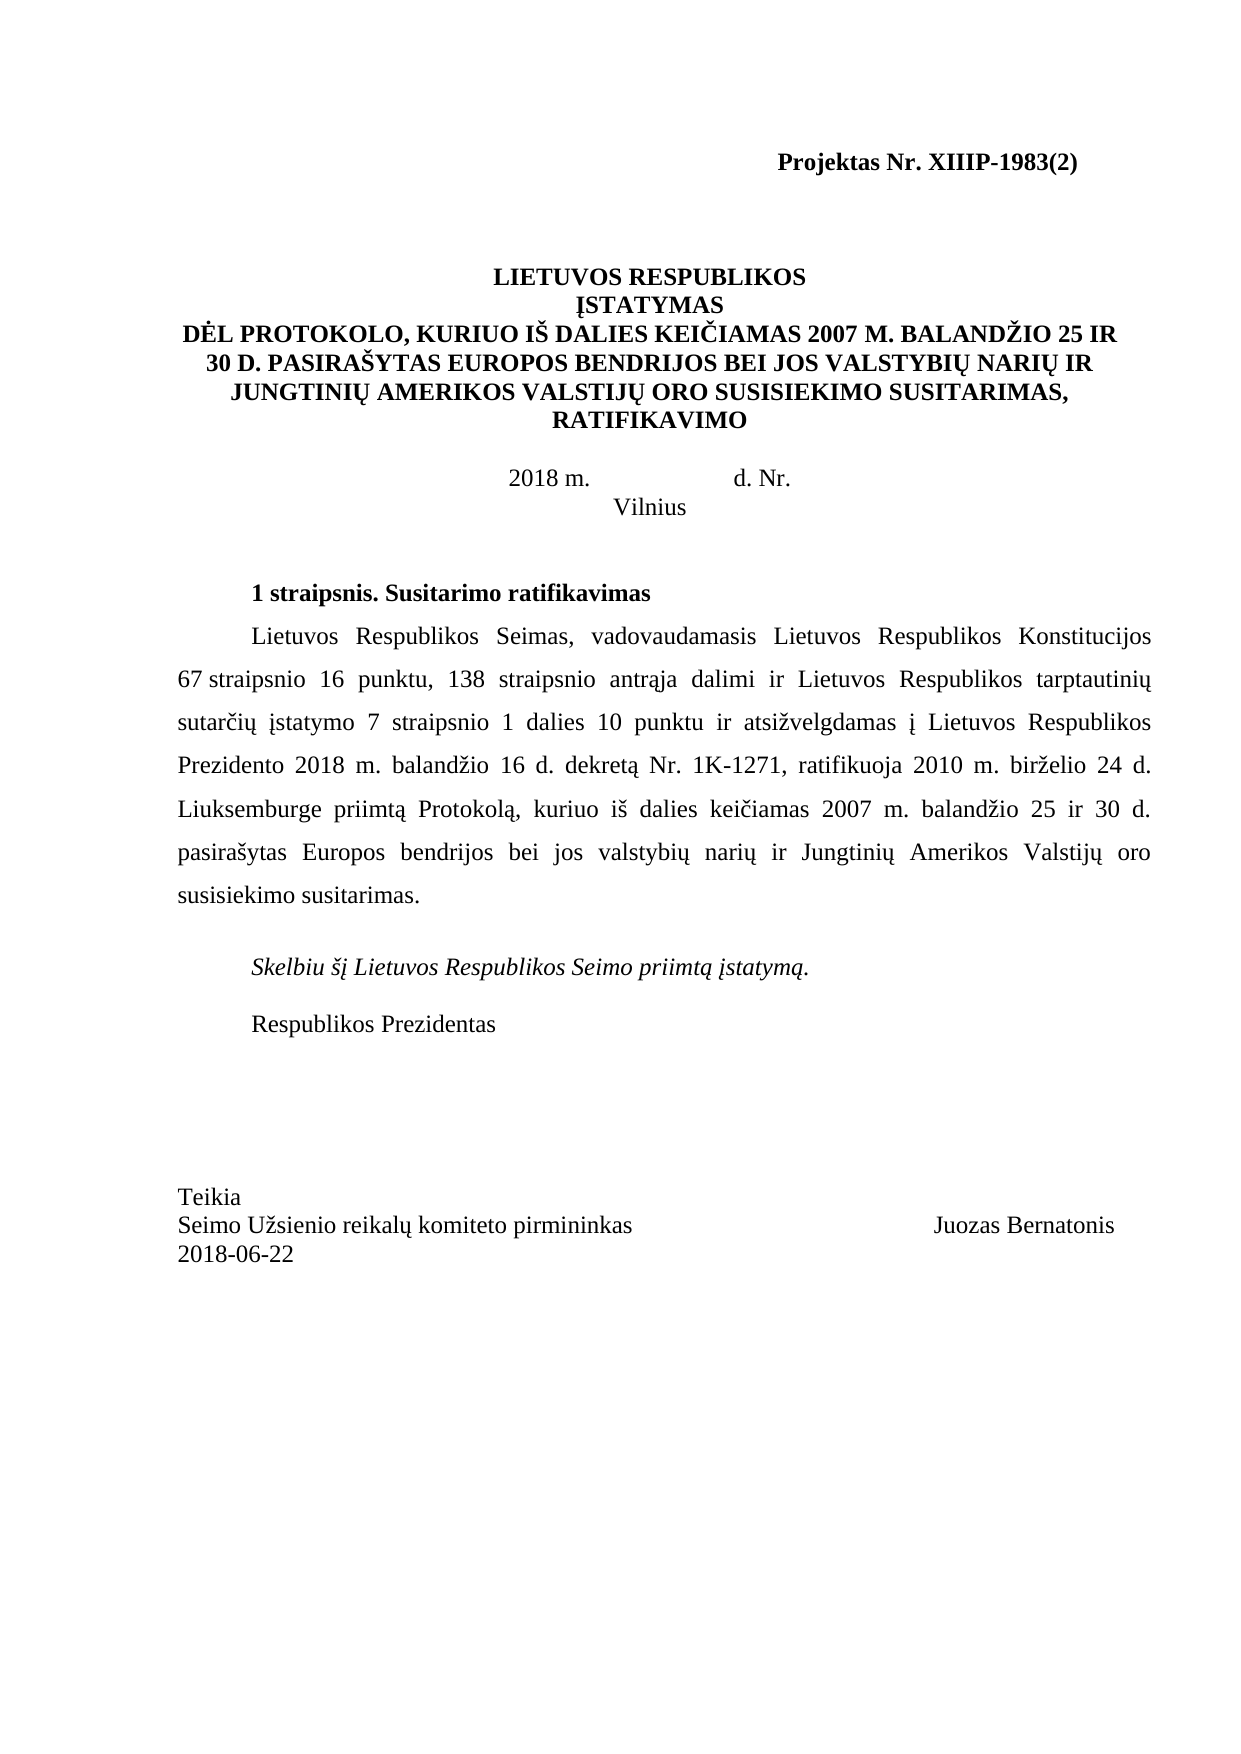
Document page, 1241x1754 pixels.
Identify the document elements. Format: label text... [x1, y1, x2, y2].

text LIETUVOS RESPUBLIKOS [177, 262, 1122, 291]
text Respublikos Prezidentas [251, 1009, 1093, 1038]
text 2018 m. d. Nr. [177, 463, 1122, 492]
text 2018-06-22 [177, 1239, 1122, 1268]
text ĮSTATYMAS [177, 291, 1122, 319]
text Projektas Nr. XIIIP-1983(2) [777, 147, 1122, 176]
text Seimo Užsienio reikalų komiteto pirmininkas Juozas Bernatonis [177, 1211, 1122, 1239]
text Vilnius [177, 492, 1122, 521]
text 1 straipsnis. Susitarimo ratifikavimas [177, 578, 1122, 607]
text Skelbiu šį Lietuvos Respublikos Seimo priimtą įstatymą. [251, 952, 1093, 981]
text DĖL PROTOKOLO, KURIUO IŠ DALIES KEIČIAMAS 2007 M. BALANDŽIO 25 IR 30 D. PASIRAŠYTAS EUROPOS BENDRIJOS BEI JOS VALSTYBIŲ NARIŲ IR JUNGTINIŲ AMERIKOS VALSTIJŲ ORO SUSISIEKIMO SUSITARIMAS, RATIFIKAVIMO [177, 319, 1122, 434]
text Lietuvos Respublikos Seimas, vadovaudamasis Lietuvos Respublikos Konstitucijos 67 straipsnio 16 punktu, 138 straipsnio antrąja dalimi ir Lietuvos Respublikos tarptautinių sutarčių įstatymo 7 straipsnio 1 dalies 10 punktu ir atsižvelgdamas į Lietuvos Respublikos Prezidento 2018 m. balandžio 16 d. dekretą Nr. 1K-1271, ratifikuoja 2010 m. birželio 24 d. Liuksemburge priimtą Protokolą, kuriuo iš dalies keičiamas 2007 m. balandžio 25 ir 30 d. pasirašytas Europos bendrijos bei jos valstybių narių ir Jungtinių Amerikos Valstijų oro susisiekimo susitarimas. [177, 621, 1152, 909]
text Teikia [177, 1182, 1122, 1211]
